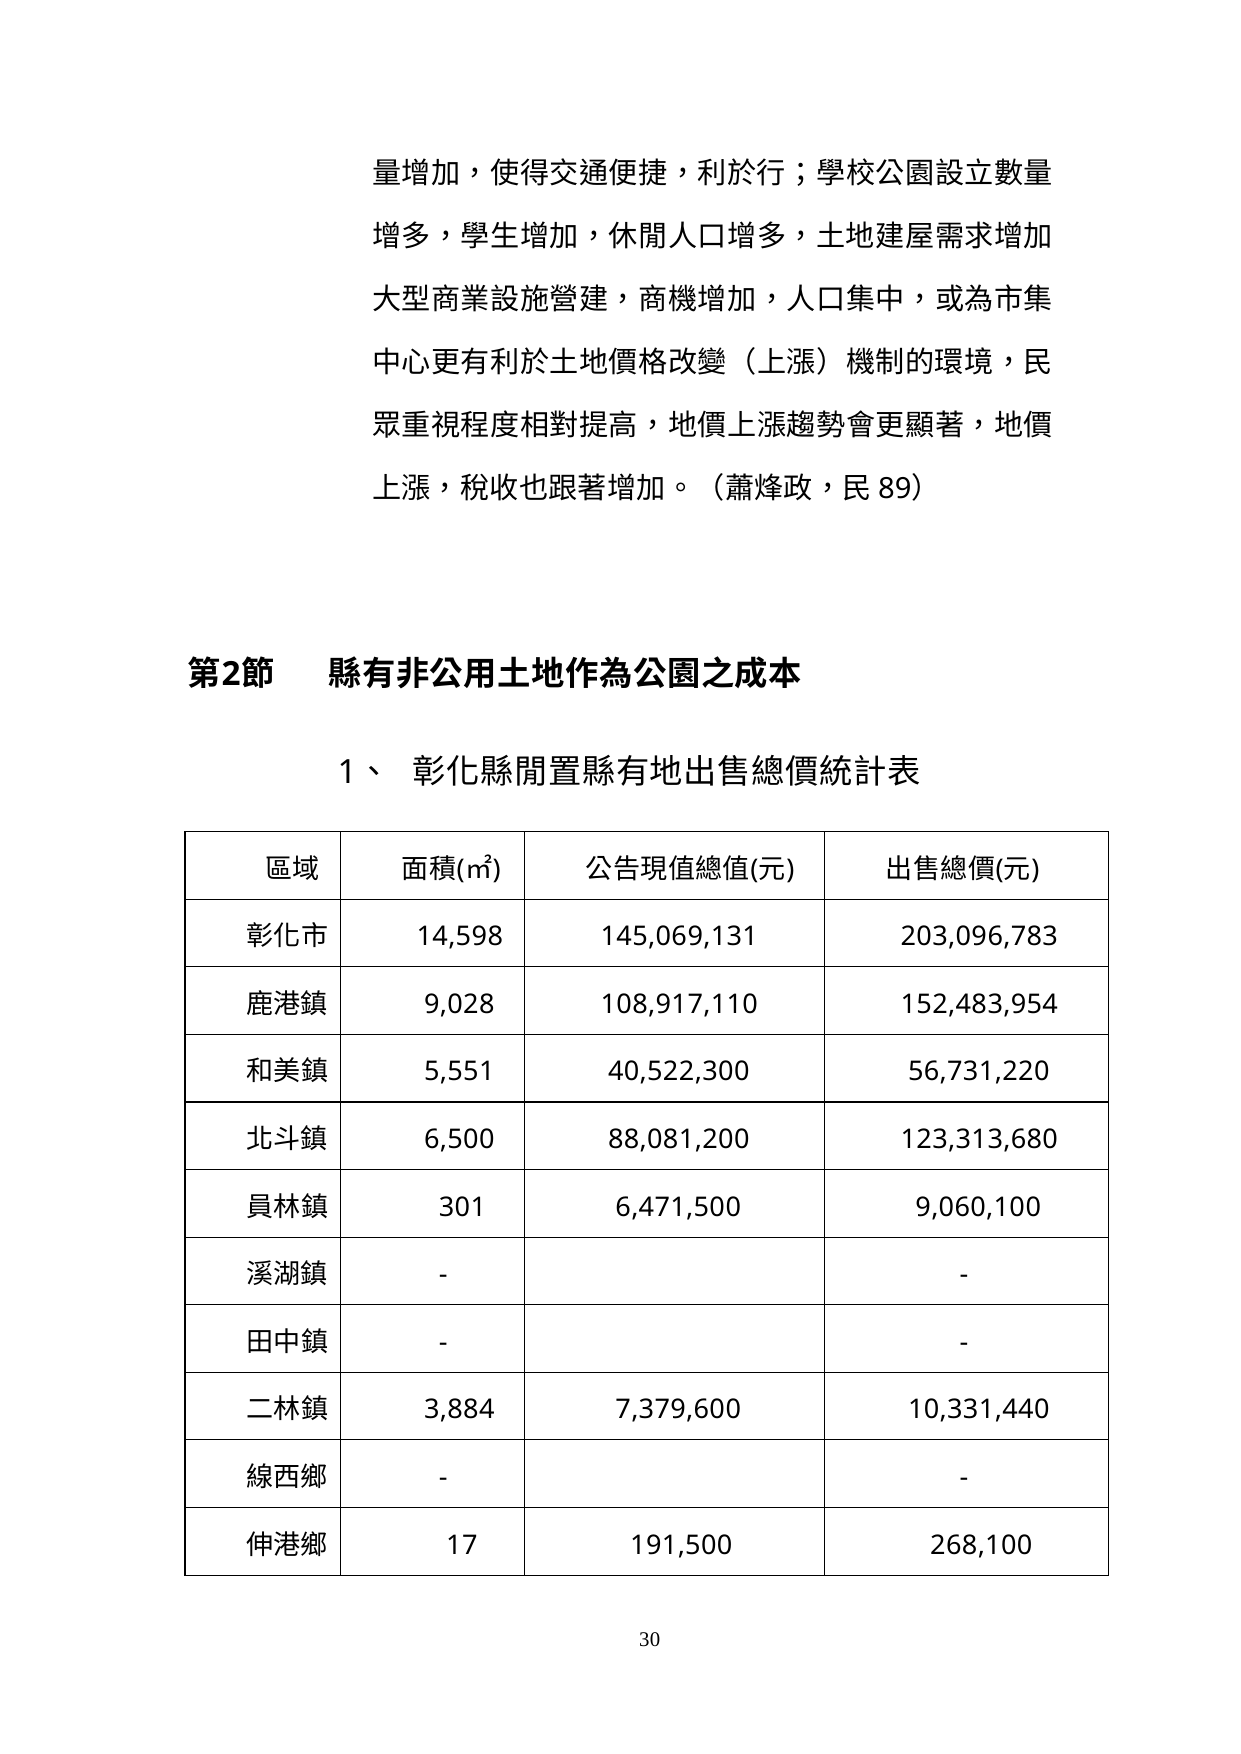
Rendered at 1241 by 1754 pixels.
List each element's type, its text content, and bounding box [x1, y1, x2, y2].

list 彰化縣閒置縣有地出售總價統計表 [337, 745, 1053, 794]
table_cell - [341, 1238, 524, 1304]
table_cell 彰化市 [186, 900, 340, 966]
table_cell 123,313,680 [825, 1103, 1108, 1169]
list 影響房價上漲增加稅收：土地價格改變機制，從客觀的環境類，是可量化的，環境隨本來存在的地理位置不同或經由人為的改變，如道路交通網狀的興闢，數量增加，使得交通便捷，利於行；學校公園設立數量增多，學生增加，休閒人口增多，土地建屋需求增加，大型商業設施營建，商機增加，人口集中，或為市集中心更有利於土地價格改變（上漲）機制的環境，民眾重視程度相對提高，地價上漲趨勢會更顯著，地價上漲，稅收也跟著增加。（蕭烽政，民89） [287, 150, 1053, 507]
table_cell 268,100 [825, 1508, 1108, 1574]
table_cell 和美鎮 [186, 1035, 340, 1101]
table_cell 17 [341, 1508, 524, 1574]
table_cell 線西鄉 [186, 1440, 340, 1507]
table_cell 203,096,783 [825, 900, 1108, 966]
table_header 區域 [186, 832, 340, 898]
table_cell - [825, 1238, 1108, 1304]
table_cell 301 [341, 1170, 524, 1237]
table_cell 7,379,600 [525, 1373, 824, 1439]
table_cell 伸港鄉 [186, 1508, 340, 1574]
table_header 公告現值總值(元) [525, 832, 824, 898]
table_cell 40,522,300 [525, 1035, 824, 1101]
table_cell [525, 1440, 824, 1507]
table_cell 14,598 [341, 900, 524, 966]
table_cell 3,884 [341, 1373, 524, 1439]
table_cell 56,731,220 [825, 1035, 1108, 1101]
table_cell 9,060,100 [825, 1170, 1108, 1237]
table_cell 二林鎮 [186, 1373, 340, 1439]
table_cell 88,081,200 [525, 1103, 824, 1169]
table_cell 員林鎮 [186, 1170, 340, 1237]
table_cell - [341, 1305, 524, 1372]
table_cell - [825, 1305, 1108, 1372]
table_cell 北斗鎮 [186, 1103, 340, 1169]
table_cell 田中鎮 [186, 1305, 340, 1372]
table_cell 108,917,110 [525, 967, 824, 1034]
table_cell 5,551 [341, 1035, 524, 1101]
table_cell - [825, 1440, 1108, 1507]
table_cell 10,331,440 [825, 1373, 1108, 1439]
table_cell [525, 1305, 824, 1372]
table_cell 6,500 [341, 1103, 524, 1169]
table_header 面積(㎡) [341, 832, 524, 898]
list 縣有非公用土地作為公園之成本 [187, 647, 1053, 696]
table_cell 145,069,131 [525, 900, 824, 966]
table_cell 191,500 [525, 1508, 824, 1574]
table_cell 6,471,500 [525, 1170, 824, 1237]
table_cell 9,028 [341, 967, 524, 1034]
table_header 出售總價(元) [825, 832, 1108, 898]
table_cell - [341, 1440, 524, 1507]
table_cell 鹿港鎮 [186, 967, 340, 1034]
table_cell 溪湖鎮 [186, 1238, 340, 1304]
table_cell 152,483,954 [825, 967, 1108, 1034]
table_cell [525, 1238, 824, 1304]
